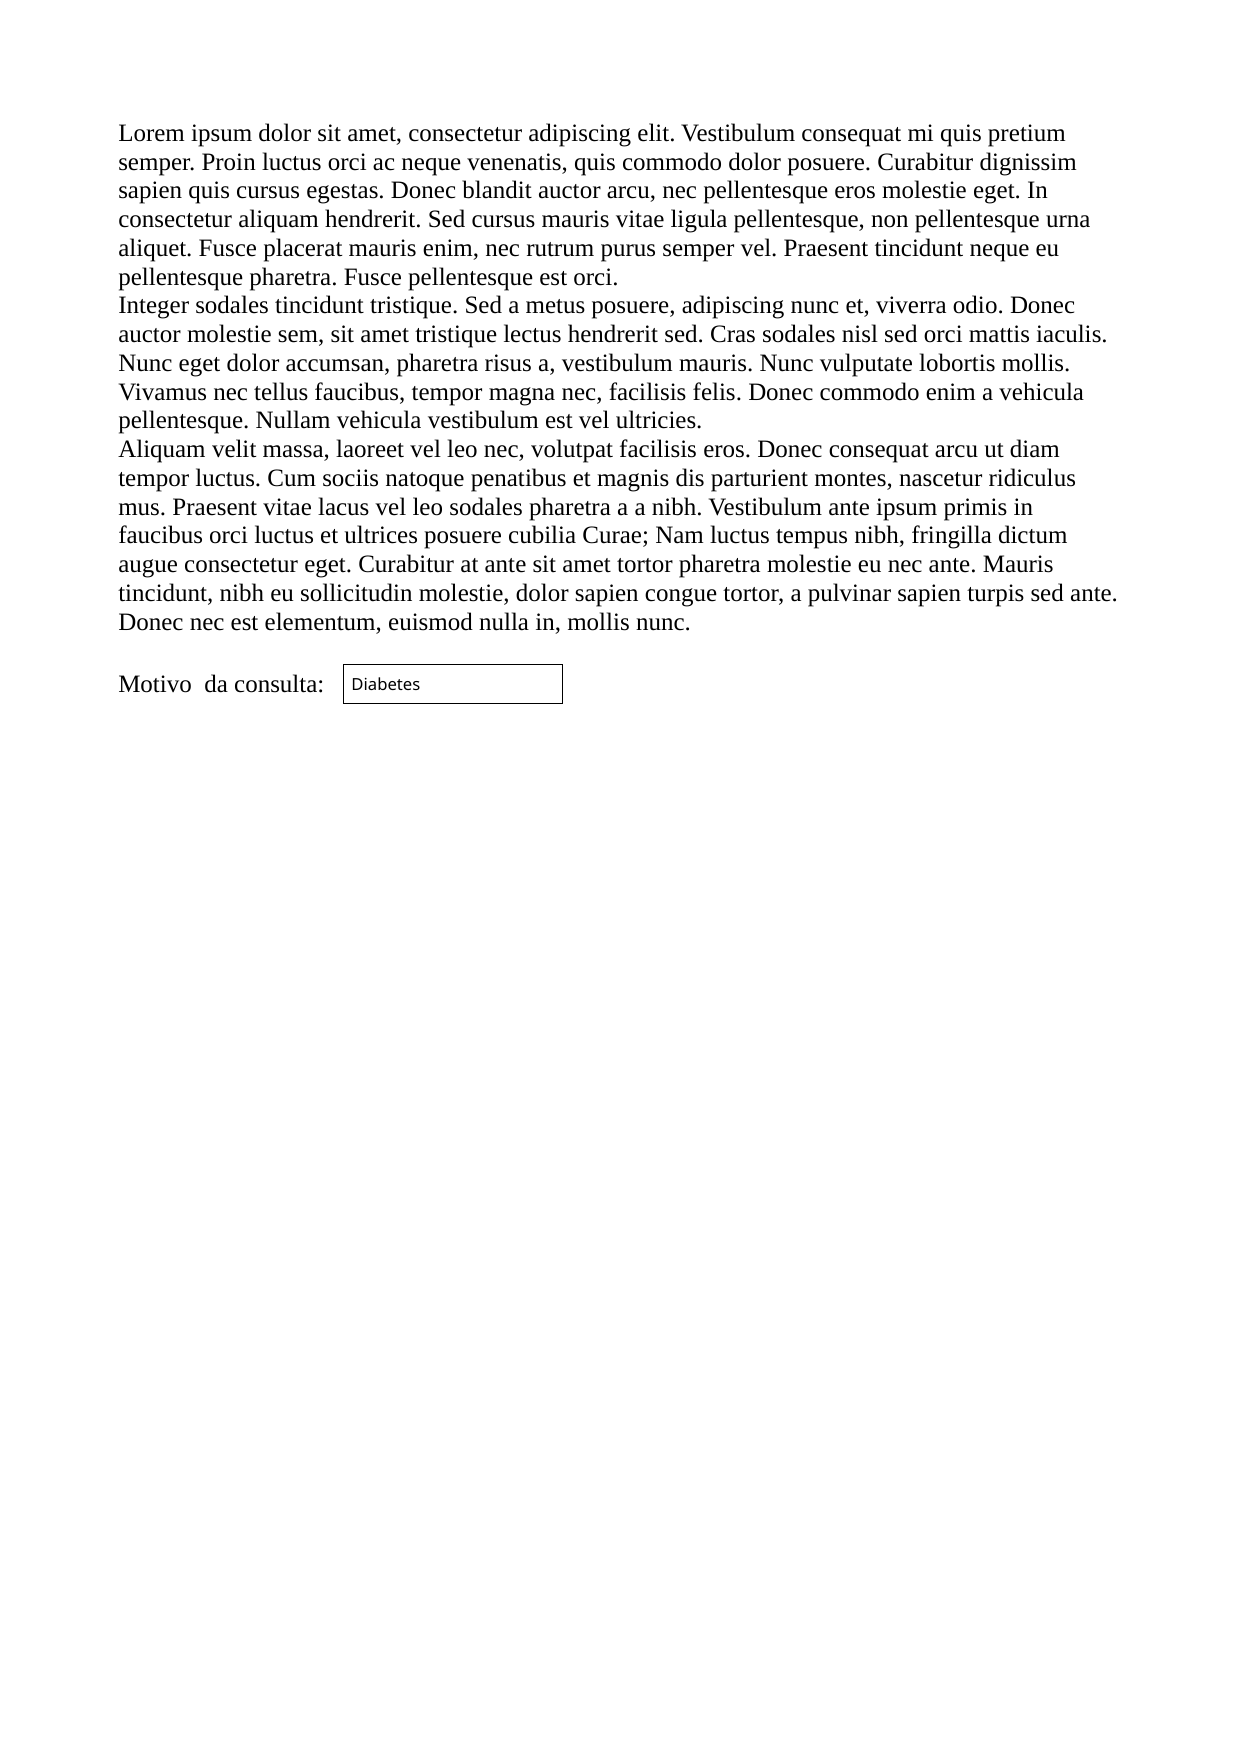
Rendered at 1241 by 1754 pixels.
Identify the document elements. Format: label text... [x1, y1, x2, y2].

text [563, 664, 1122, 703]
text Aliquam velit massa, laoreet vel leo nec, volutpat facilisis eros. Donec consequat arcu ut diam tempor luctus. Cum sociis natoque penatibus et magnis dis parturient montes, nascetur ridiculus mus. Praesent vitae lacus vel leo sodales pharetra a a nibh. Vestibulum ante ipsum primis in faucibus orci luctus et ultrices posuere cubilia Curae; Nam luctus tempus nibh, fringilla dictum augue consectetur eget. Curabitur at ante sit amet tortor pharetra molestie eu nec ante. Mauris tincidunt, nibh eu sollicitudin molestie, dolor sapien congue tortor, a pulvinar sapien turpis sed ante. Donec nec est elementum, euismod nulla in, mollis nunc. [118, 434, 1122, 636]
text Lorem ipsum dolor sit amet, consectetur adipiscing elit. Vestibulum consequat mi quis pretium semper. Proin luctus orci ac neque venenatis, quis commodo dolor posuere. Curabitur dignissim sapien quis cursus egestas. Donec blandit auctor arcu, nec pellentesque eros molestie eget. In consectetur aliquam hendrerit. Sed cursus mauris vitae ligula pellentesque, non pellentesque urna aliquet. Fusce placerat mauris enim, nec rutrum purus semper vel. Praesent tincidunt neque eu pellentesque pharetra. Fusce pellentesque est orci. [118, 118, 1122, 291]
text Motivo da consulta: [118, 664, 343, 703]
text Integer sodales tincidunt tristique. Sed a metus posuere, adipiscing nunc et, viverra odio. Donec auctor molestie sem, sit amet tristique lectus hendrerit sed. Cras sodales nisl sed orci mattis iaculis. Nunc eget dolor accumsan, pharetra risus a, vestibulum mauris. Nunc vulputate lobortis mollis. Vivamus nec tellus faucibus, tempor magna nec, facilisis felis. Donec commodo enim a vehicula pellentesque. Nullam vehicula vestibulum est vel ultricies. [118, 291, 1122, 434]
